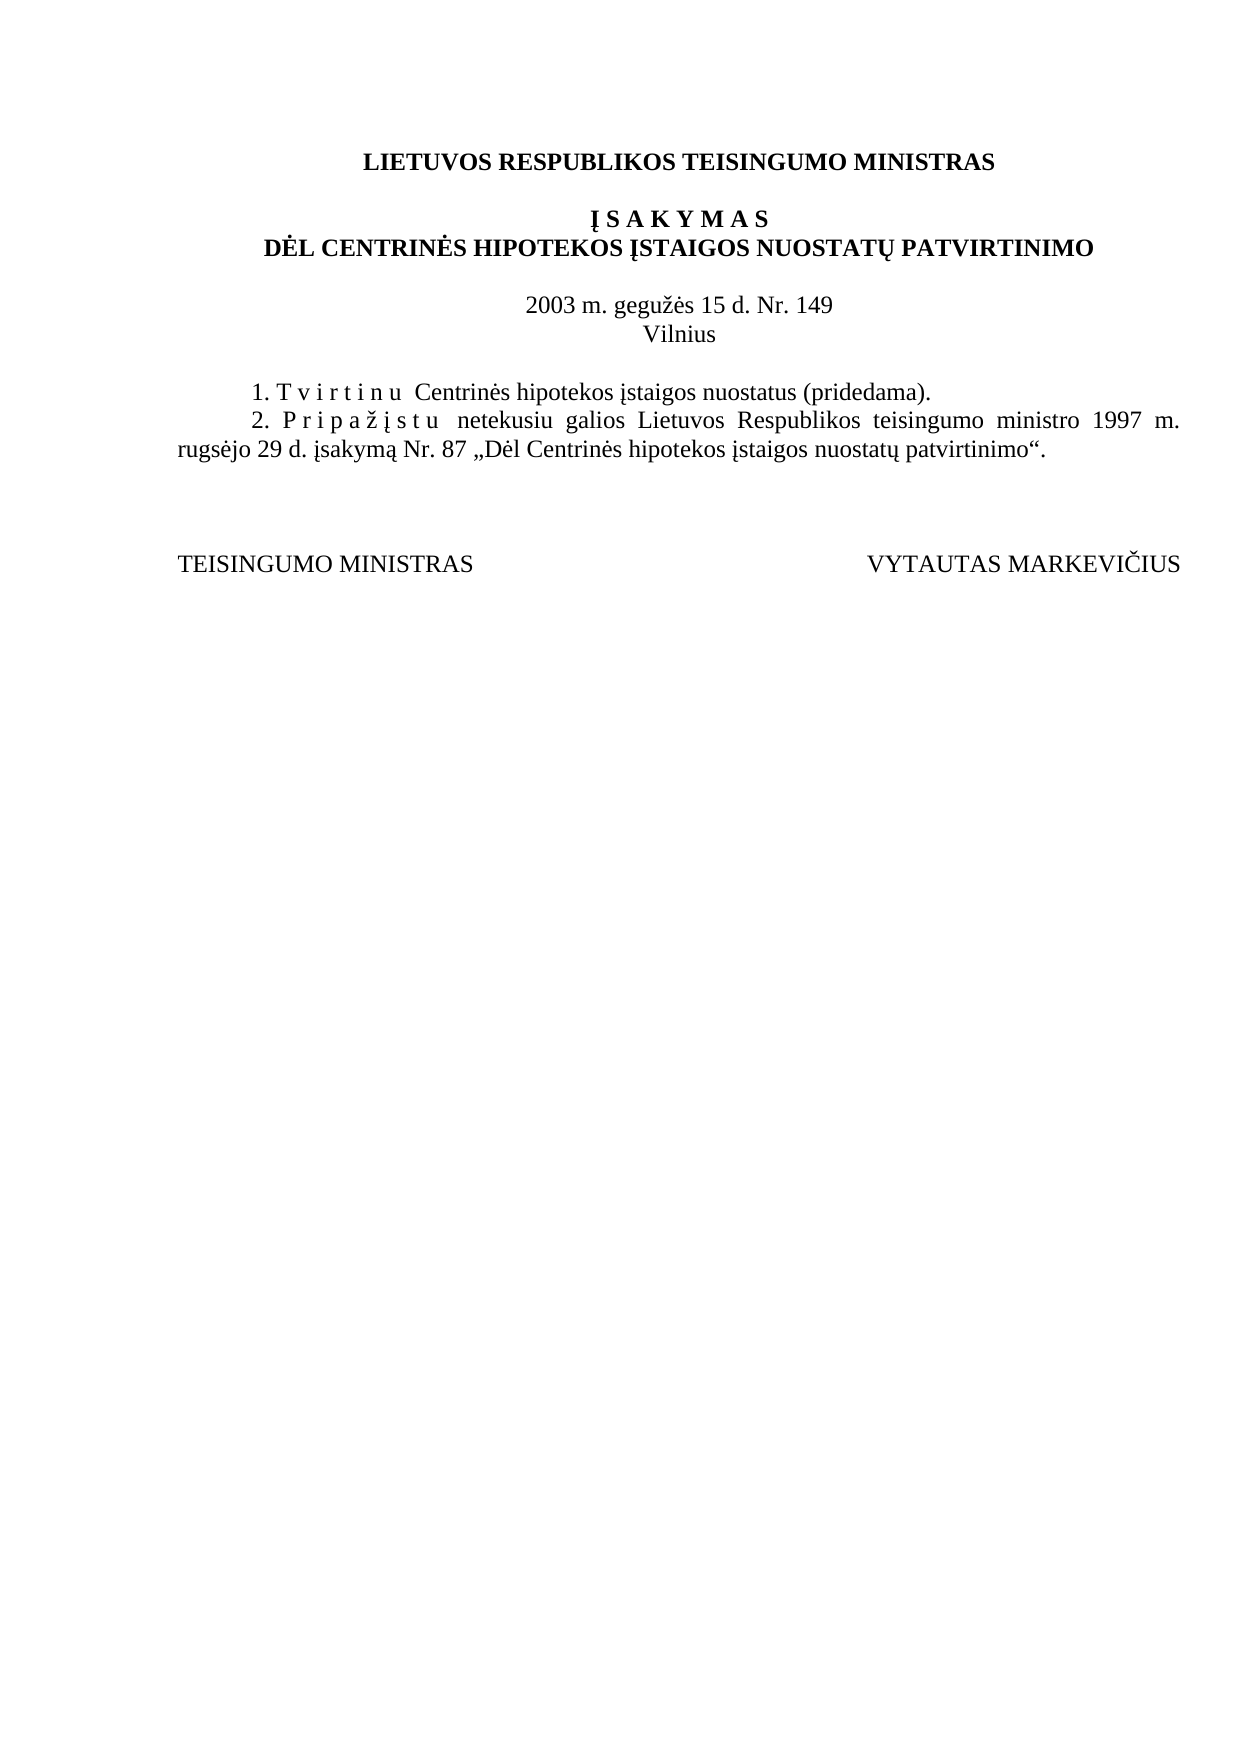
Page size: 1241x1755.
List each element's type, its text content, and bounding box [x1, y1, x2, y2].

text DĖL CENTRINĖS HIPOTEKOS ĮSTAIGOS NUOSTATŲ PATVIRTINIMO [177, 233, 1181, 262]
text 2003 m. gegužės 15 d. Nr. 149 [177, 291, 1181, 319]
text TEISINGUMO MINISTRAS VYTAUTAS MARKEVIČIUS [177, 549, 1181, 578]
text 2. Pripažįstu netekusiu galios Lietuvos Respublikos teisingumo ministro 1997 m. rugsėjo 29 d. įsakymą Nr. 87 „Dėl Centrinės hipotekos įstaigos nuostatų patvirtinimo“. [177, 406, 1181, 463]
text Į S A K Y M A S [177, 204, 1181, 233]
text LIETUVOS RESPUBLIKOS TEISINGUMO MINISTRAS [177, 147, 1181, 176]
text Vilnius [177, 319, 1181, 348]
text 1. Tvirtinu Centrinės hipotekos įstaigos nuostatus (pridedama). [177, 377, 1181, 406]
